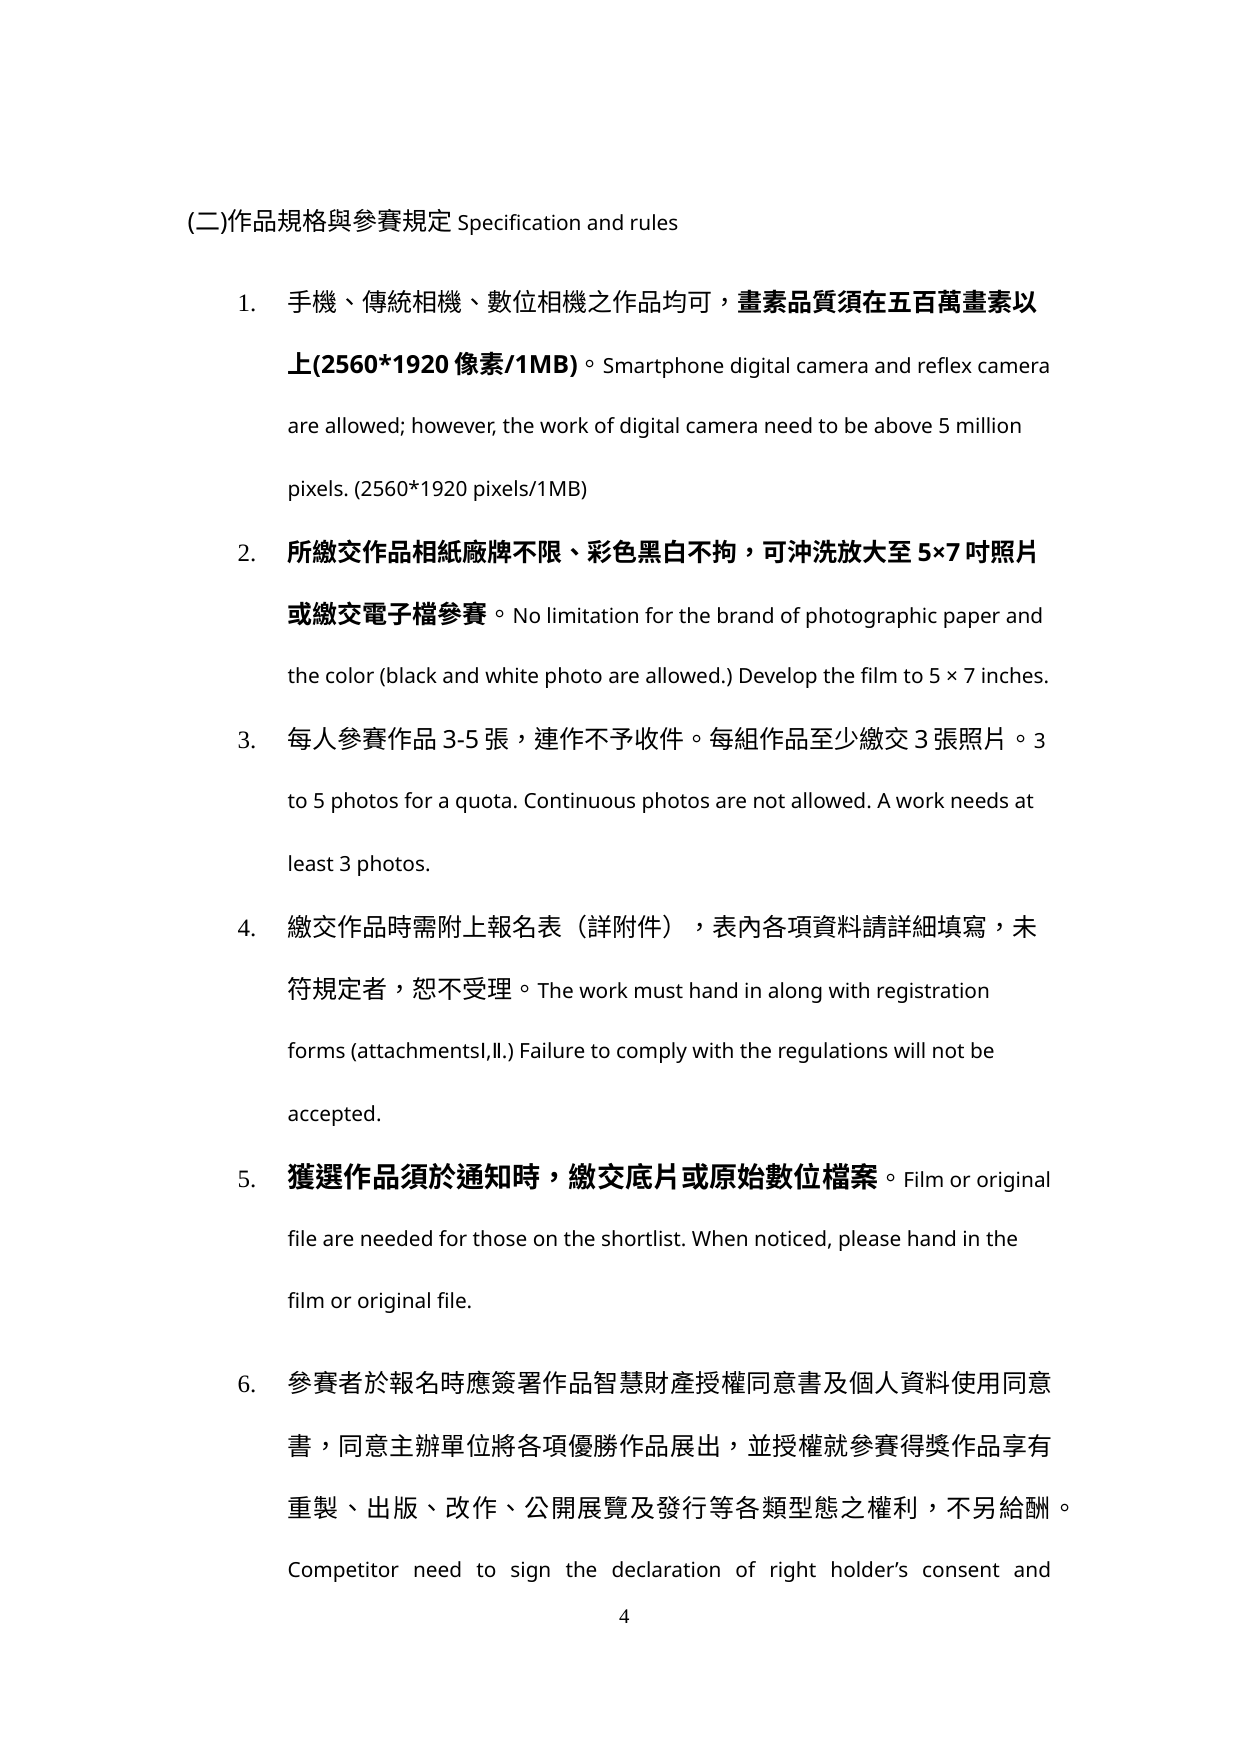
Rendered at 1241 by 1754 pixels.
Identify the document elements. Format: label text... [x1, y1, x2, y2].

list 手機、傳統相機、數位相機之作品均可，畫素品質須在五百萬畫素以上(2560*1920像素/1MB)。Smartphone digital camera and reflex camera are allowed; however, the work of digital camera need to be above 5 million pixels. (2560*1920 pixels/1MB) [237, 259, 1053, 509]
text (二)作品規格與參賽規定Specification and rules [187, 177, 1053, 240]
list 獲選作品須於通知時，繳交底片或原始數位檔案。Film or original file are needed for those on the shortlist. When noticed, please hand in the film or original file. [237, 1134, 1053, 1321]
list 參賽者於報名時應簽署作品智慧財產授權同意書及個人資料使用同意書，同意主辦單位將各項優勝作品展出，並授權就參賽得獎作品享有重製、出版、改作、公開展覽及發行等各類型態之權利，不另給酬。Competitor need to sign the declaration of right holder’s consent and personal data collection agreement, authorize the organizer to display, remake, publish, derivative, publicly exhibit and distribute the works without extra remuneration. [237, 1340, 1053, 1590]
list 每人參賽作品3-5張，連作不予收件。每組作品至少繳交3張照片。3 to 5 photos for a quota. Continuous photos are not allowed. A work needs at least 3 photos. [237, 696, 1053, 884]
list 所繳交作品相紙廠牌不限、彩色黑白不拘，可沖洗放大至5×7吋照片或繳交電子檔參賽。No limitation for the brand of photographic paper and the color (black and white photo are allowed.) Develop the film to 5 × 7 inches. [237, 509, 1053, 696]
list 繳交作品時需附上報名表（詳附件），表內各項資料請詳細填寫，未符規定者，恕不受理。The work must hand in along with registration forms (attachmentsⅠ,Ⅱ.) Failure to comply with the regulations will not be accepted. [237, 884, 1053, 1134]
